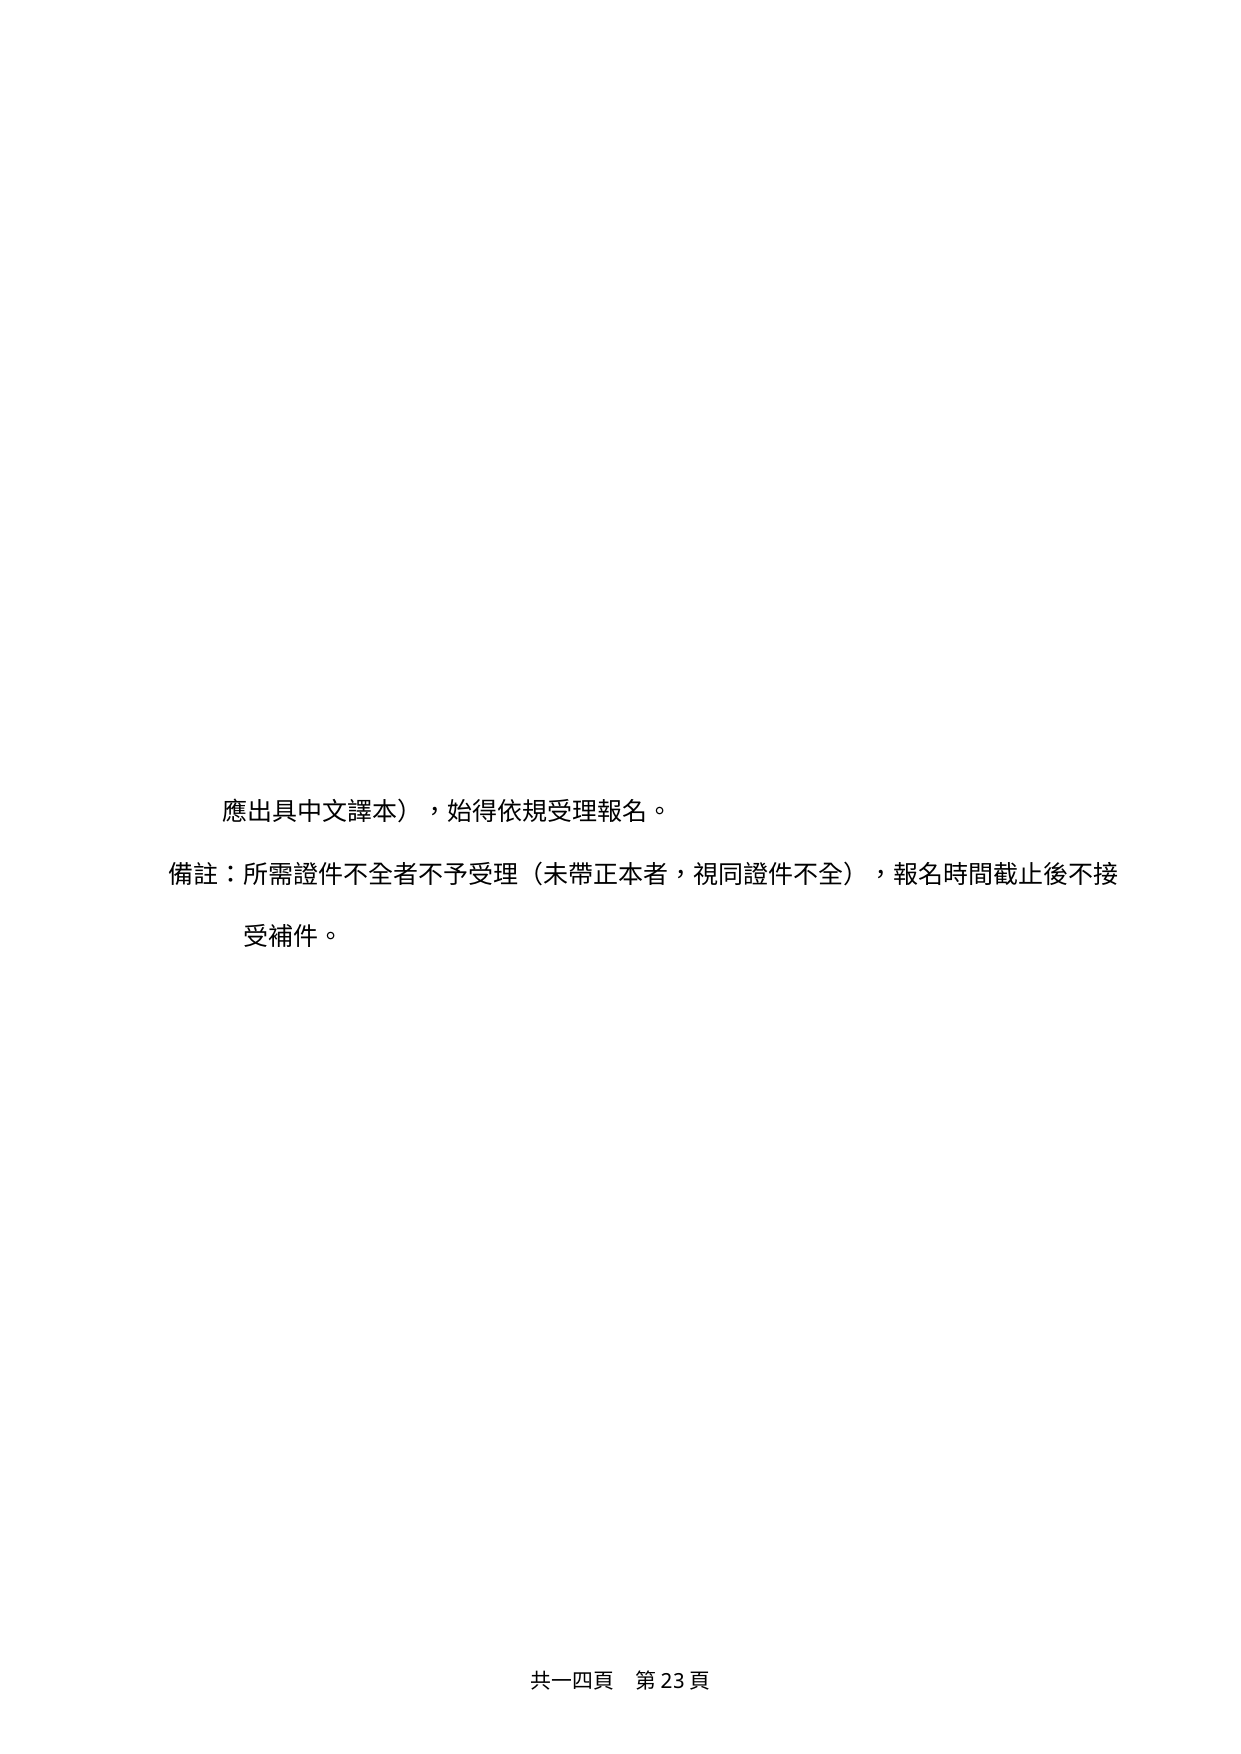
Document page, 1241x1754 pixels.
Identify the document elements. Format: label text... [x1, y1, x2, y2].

text 應出具中文譯本），始得依規受理報名。 [156, 768, 1122, 831]
text 備註：所需證件不全者不予受理（未帶正本者，視同證件不全），報名時間截止後不接受補件。 [168, 831, 1122, 956]
